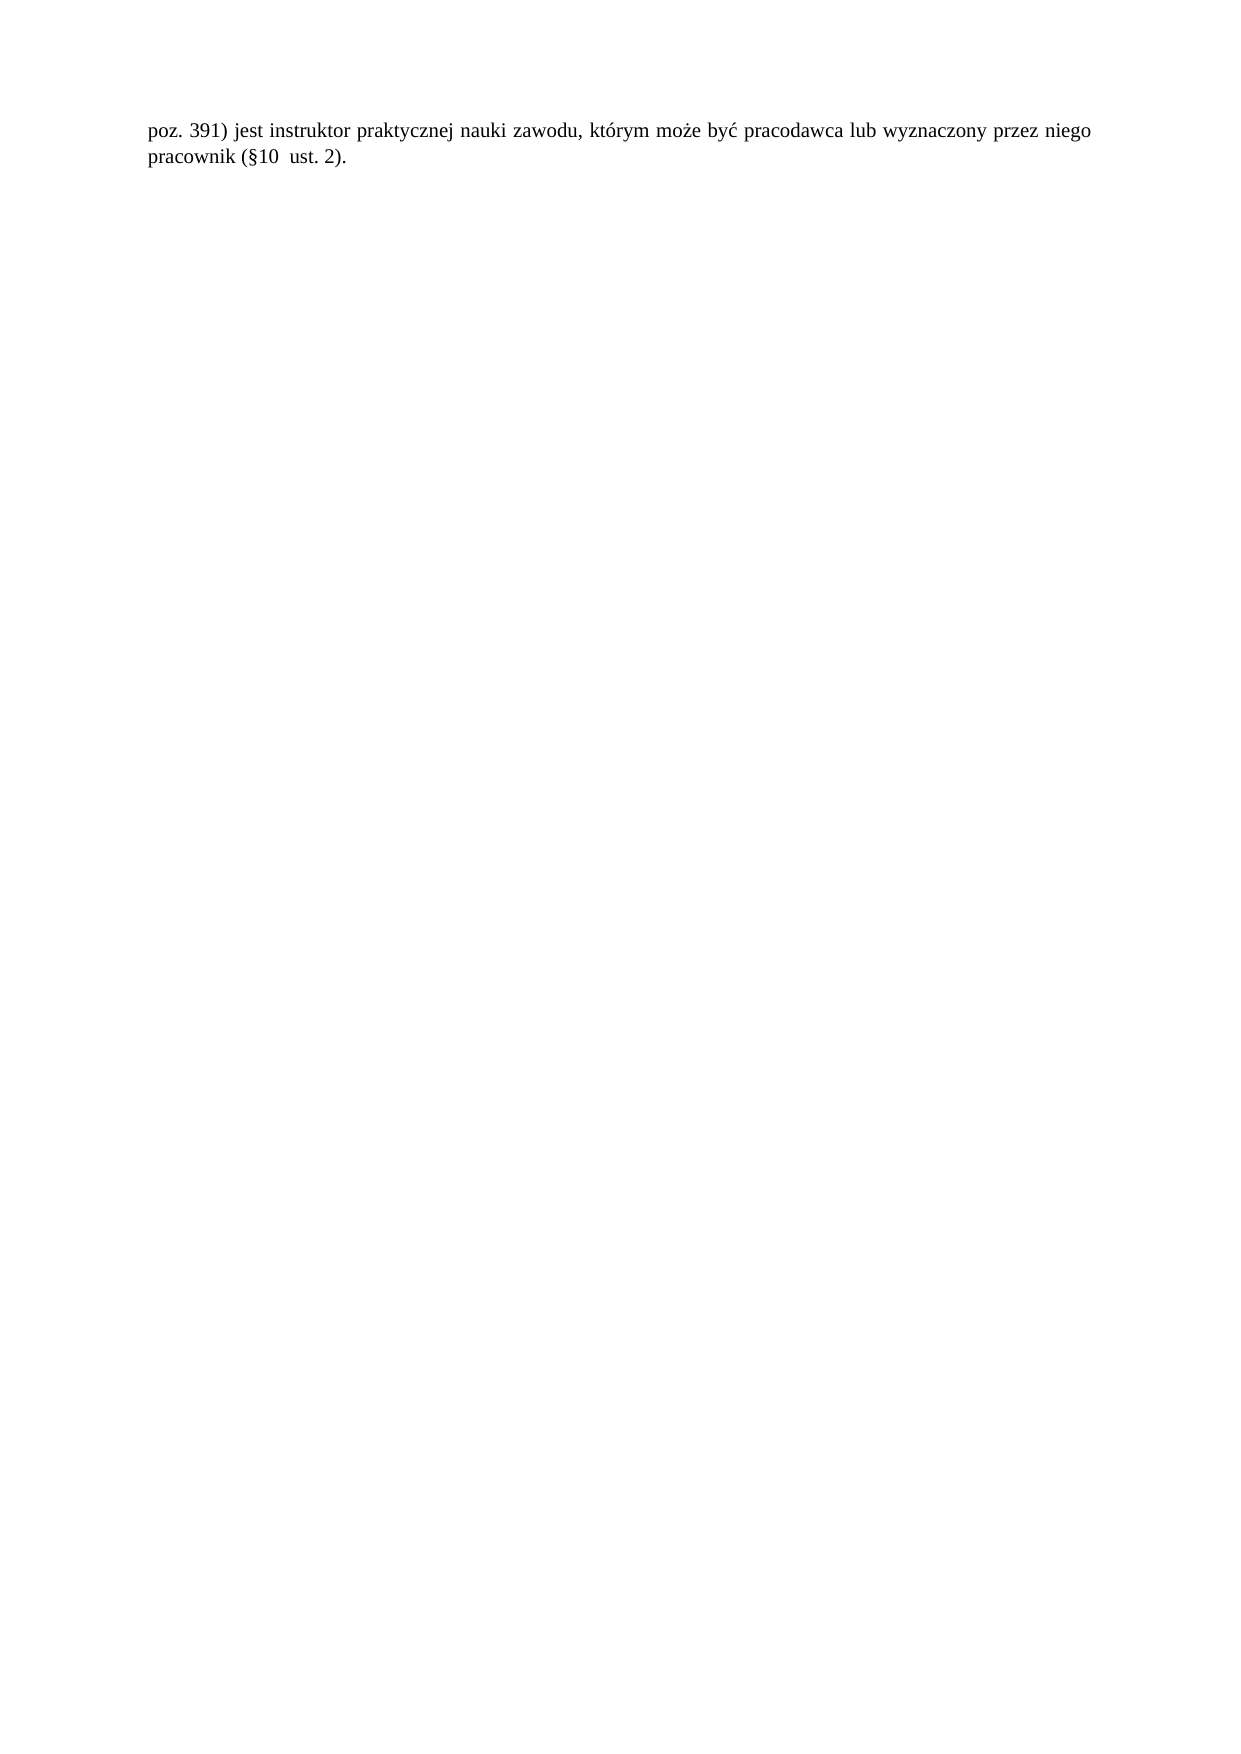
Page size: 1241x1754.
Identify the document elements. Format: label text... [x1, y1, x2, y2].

text poz. 391) jest instruktor praktycznej nauki zawodu, którym może być pracodawca lub wyznaczony przez niego pracownik (§10 ust. 2). [148, 118, 1093, 168]
